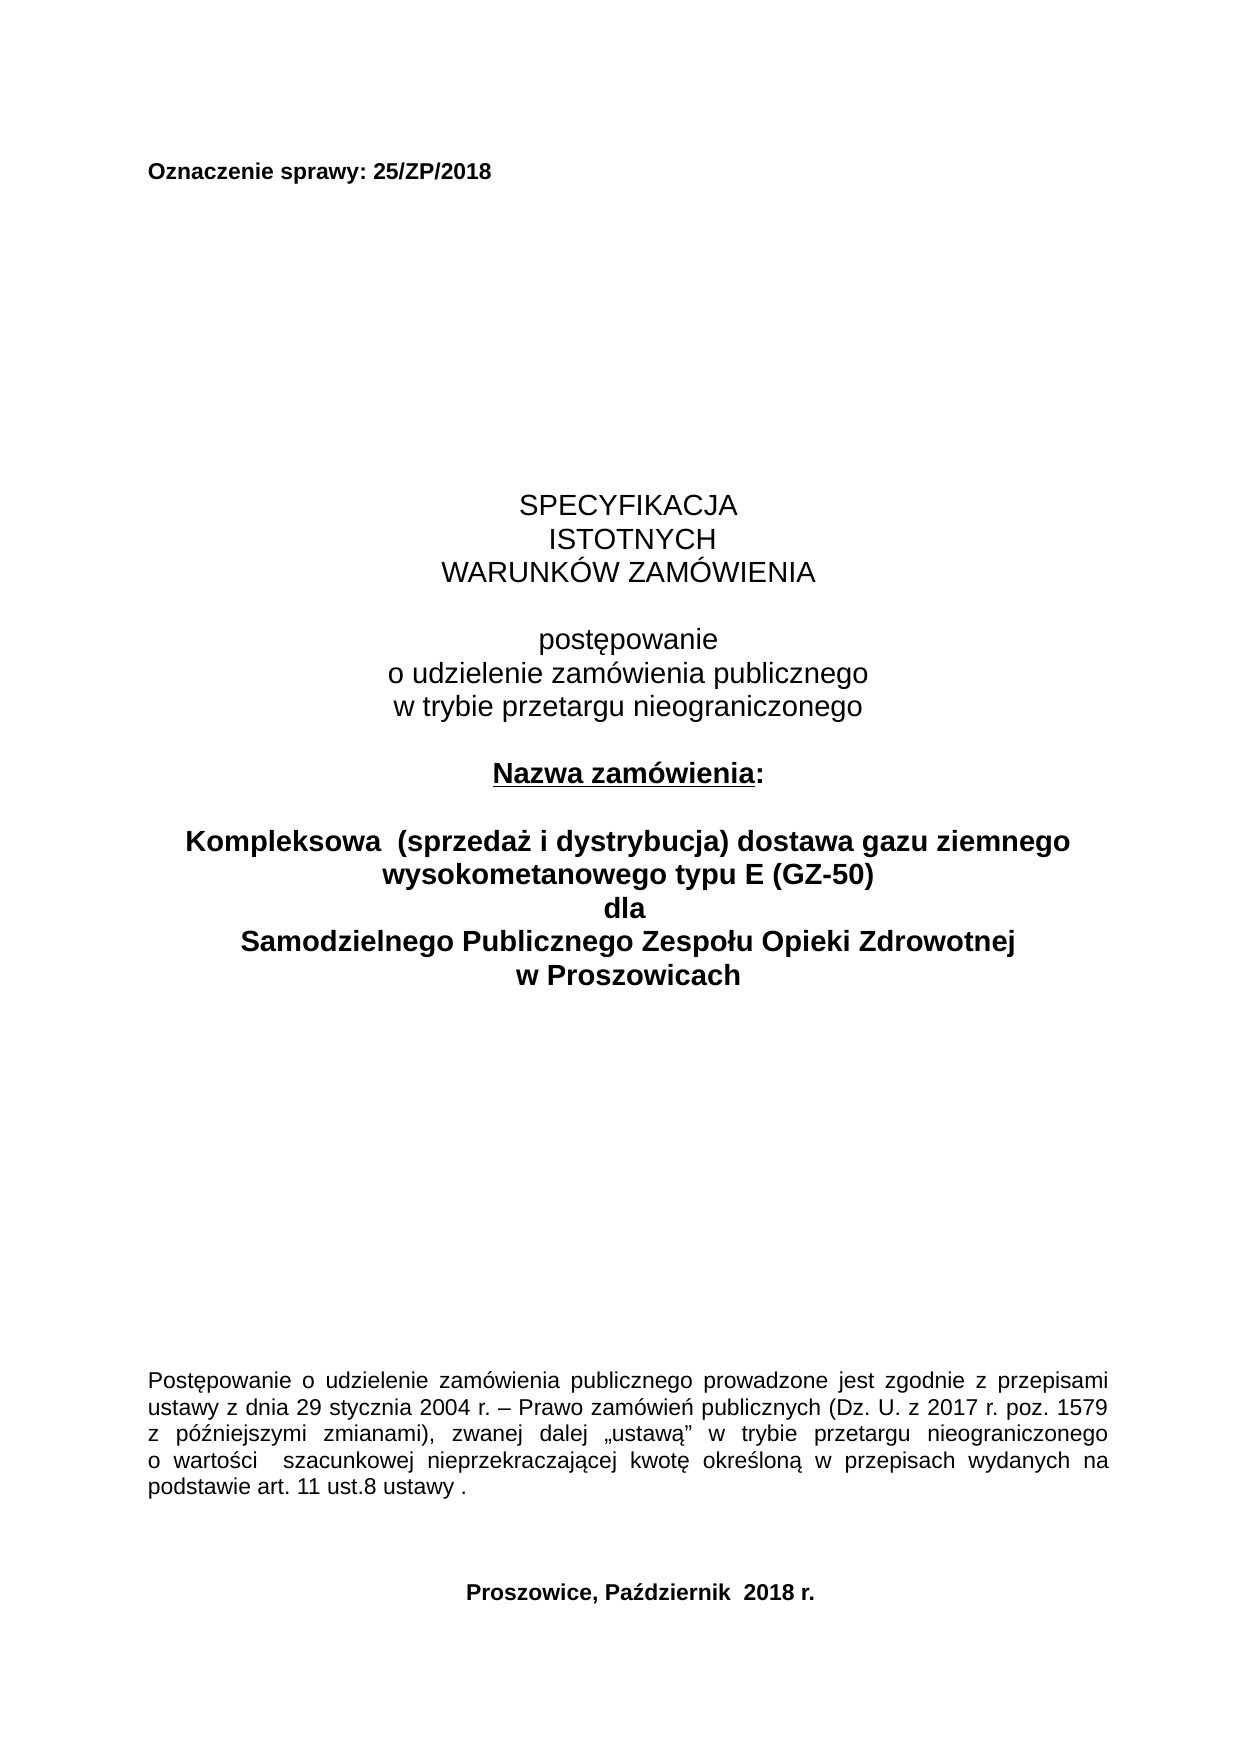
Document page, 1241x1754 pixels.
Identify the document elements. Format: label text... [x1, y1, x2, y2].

text w Proszowicach [148, 958, 1109, 991]
text ISTOTNYCH [148, 522, 1109, 555]
text Samodzielnego Publicznego Zespołu Opieki Zdrowotnej [148, 924, 1109, 958]
text SPECYFIKACJA [148, 488, 1109, 522]
text Oznaczenie sprawy: 25/ZP/2018 [148, 158, 1109, 184]
text Kompleksowa (sprzedaż i dystrybucja) dostawa gazu ziemnego [148, 824, 1109, 857]
text Nazwa zamówienia: [148, 757, 1109, 790]
text postępowanie [148, 622, 1109, 656]
text o udzielenie zamówienia publicznego [148, 656, 1109, 689]
text dla [148, 891, 1109, 924]
text WARUNKÓW ZAMÓWIENIA [148, 555, 1109, 589]
text w trybie przetargu nieograniczonego [148, 689, 1109, 723]
text Postępowanie o udzielenie zamówienia publicznego prowadzone jest zgodnie z przepisami ustawy z dnia 29 stycznia 2004 r. – Prawo zamówień publicznych (Dz. U. z 2017 r. poz. 1579 z późniejszymi zmianami), zwanej dalej „ustawą” w trybie przetargu nieograniczonego o wartości szacunkowej nieprzekraczającej kwotę określoną w przepisach wydanych na podstawie art. 11 ust.8 ustawy . [148, 1367, 1109, 1499]
text wysokometanowego typu E (GZ-50) [148, 857, 1109, 891]
text Proszowice, Październik 2018 r. [148, 1578, 1109, 1605]
